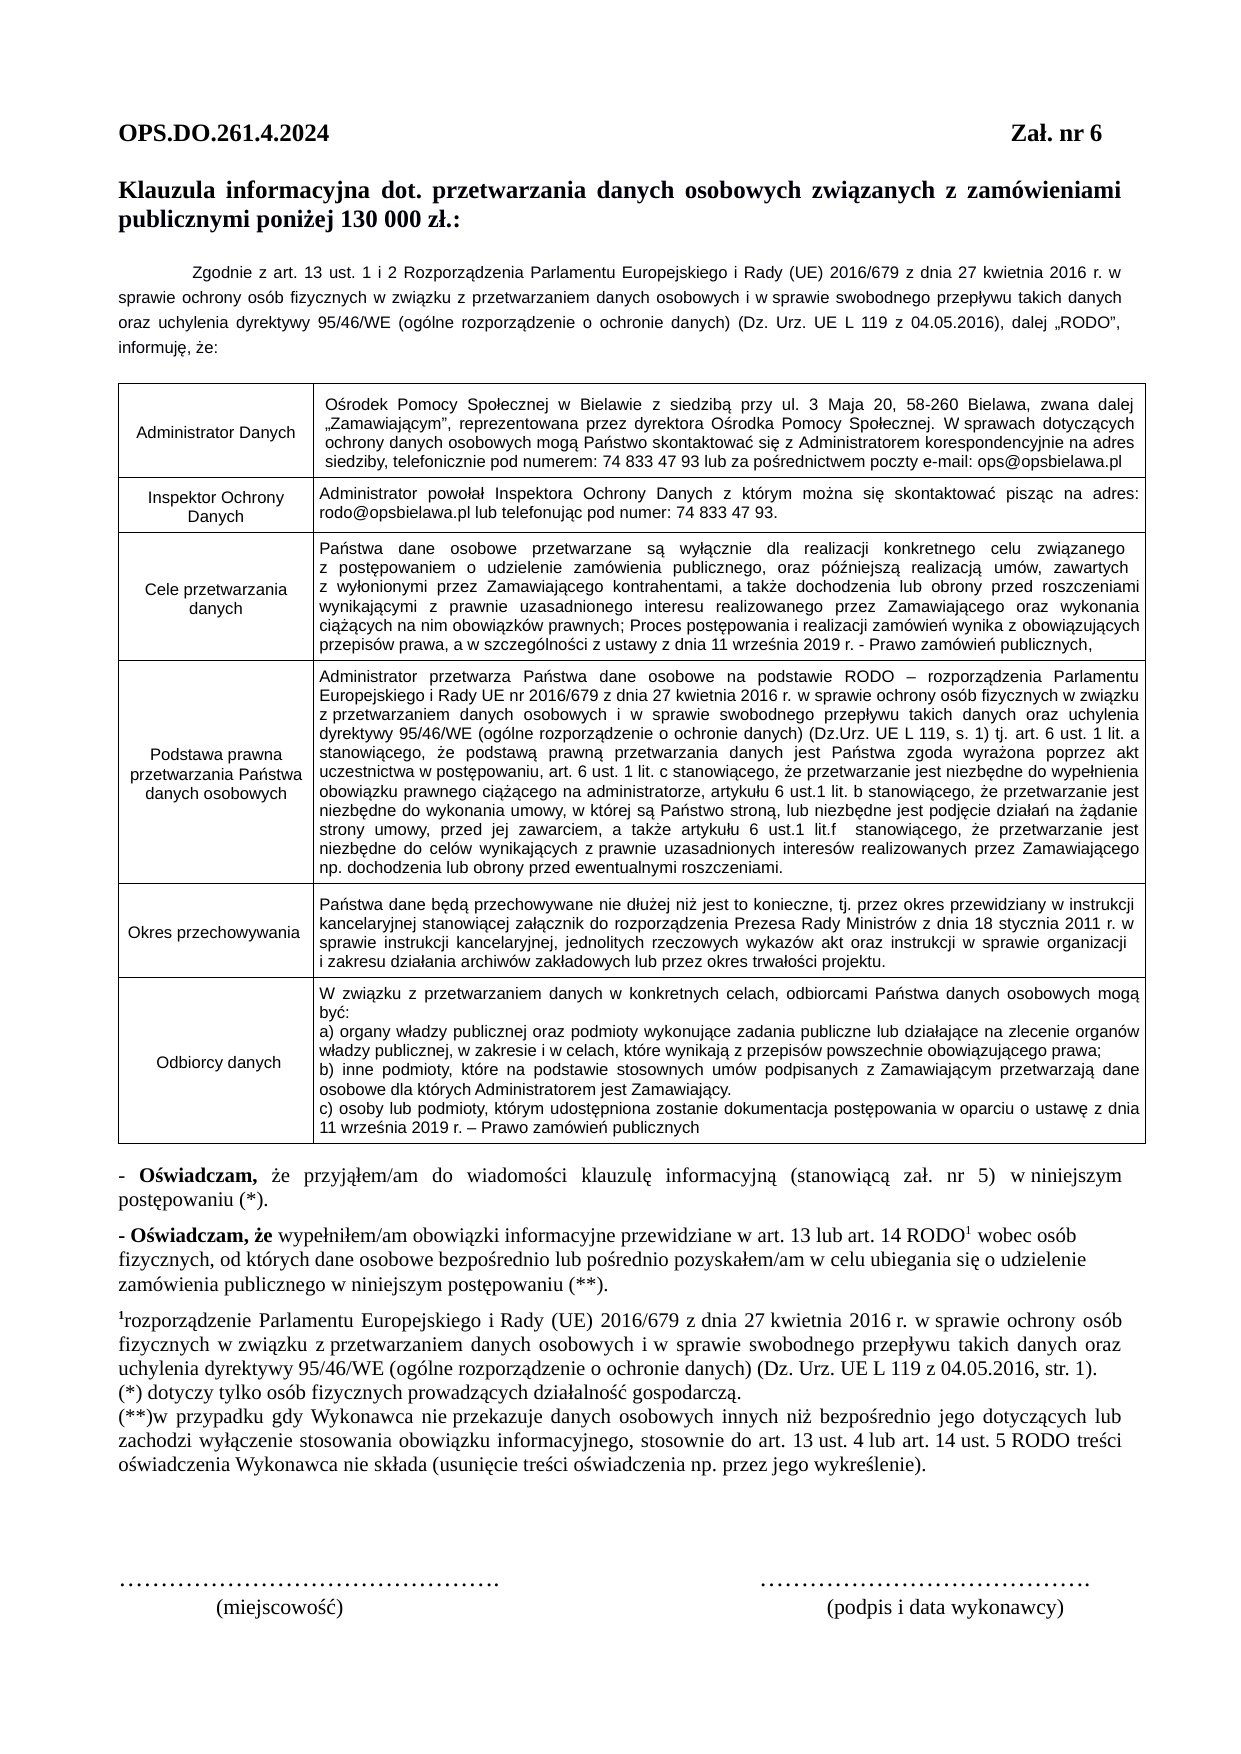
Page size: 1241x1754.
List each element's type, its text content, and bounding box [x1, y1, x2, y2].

text (miejscowość) (podpis i data wykonawcy) [118, 1591, 1122, 1620]
text - Oświadczam, że przyjąłem/am do wiadomości klauzulę informacyjną (stanowiącą zał. nr 5) w niniejszym postępowaniu (*). [118, 1163, 1122, 1211]
table_cell Administrator powołał Inspektora Ochrony Danych z którym można się skontaktować pisząc na adres: rodo@opsbielawa.pl lub telefonując pod numer: 74 833 47 93. [314, 478, 1145, 532]
text - Oświadczam, że wypełniłem/am obowiązki informacyjne przewidziane w art. 13 lub art. 14 RODO1 wobec osób fizycznych, od których dane osobowe bezpośrednio lub pośrednio pozyskałem/am w celu ubiegania się o udzielenie zamówienia publicznego w niniejszym postępowaniu (**). [118, 1223, 1122, 1296]
text ………………………………………. …………………………………. [118, 1563, 1122, 1591]
text (*) dotyczy tylko osób fizycznych prowadzących działalność gospodarczą. [118, 1380, 1122, 1404]
table_cell W związku z przetwarzaniem danych w konkretnych celach, odbiorcami Państwa danych osobowych mogą być: organy władzy publicznej oraz podmioty wykonujące zadania publiczne lub działające na zlecenie organów władzy publicznej, w zakresie i w celach, które wynikają z przepisów powszechnie obowiązującego prawa; inne podmioty, które na podstawie stosownych umów podpisanych z Zamawiającym przetwarzają dane osobowe dla których Administratorem jest Zamawiający. osoby lub podmioty, którym udostępniona zostanie dokumentacja postępowania w oparciu o ustawę z dnia 11 września 2019 r. – Prawo zamówień publicznych [314, 978, 1145, 1142]
table_cell Administrator przetwarza Państwa dane osobowe na podstawie RODO – rozporządzenia Parlamentu Europejskiego i Rady UE nr 2016/679 z dnia 27 kwietnia 2016 r. w sprawie ochrony osób fizycznych w związku z przetwarzaniem danych osobowych i w sprawie swobodnego przepływu takich danych oraz uchylenia dyrektywy 95/46/WE (ogólne rozporządzenie o ochronie danych) (Dz.Urz. UE L 119, s. 1) tj. art. 6 ust. 1 lit. a stanowiącego, że podstawą prawną przetwarzania danych jest Państwa zgoda wyrażona poprzez akt uczestnictwa w postępowaniu, art. 6 ust. 1 lit. c stanowiącego, że przetwarzanie jest niezbędne do wypełnienia obowiązku prawnego ciążącego na administratorze, artykułu 6 ust.1 lit. b stanowiącego, że przetwarzanie jest niezbędne do wykonania umowy, w której są Państwo stroną, lub niezbędne jest podjęcie działań na żądanie strony umowy, przed jej zawarciem, a także artykułu 6 ust.1 lit.f stanowiącego, że przetwarzanie jest niezbędne do celów wynikających z prawnie uzasadnionych interesów realizowanych przez Zamawiającego np. dochodzenia lub obrony przed ewentualnymi roszczeniami. [314, 661, 1145, 883]
table_cell Okres przechowywania [119, 884, 313, 977]
table_header Ośrodek Pomocy Społecznej w Bielawie z siedzibą przy ul. 3 Maja 20, 58-260 Bielawa, zwana dalej „Zamawiającym”, reprezentowana przez dyrektora Ośrodka Pomocy Społecznej. W sprawach dotyczących ochrony danych osobowych mogą Państwo skontaktować się z Administratorem korespondencyjnie na adres siedziby, telefonicznie pod numerem: 74 833 47 93 lub za pośrednictwem poczty e-mail: ops@opsbielawa.pl [314, 384, 1145, 477]
table_cell Odbiorcy danych [119, 978, 313, 1142]
text (**)w przypadku gdy Wykonawca nie przekazuje danych osobowych innych niż bezpośrednio jego dotyczących lub zachodzi wyłączenie stosowania obowiązku informacyjnego, stosownie do art. 13 ust. 4 lub art. 14 ust. 5 RODO treści oświadczenia Wykonawca nie składa (usunięcie treści oświadczenia np. przez jego wykreślenie). [118, 1404, 1122, 1476]
text Klauzula informacyjna dot. przetwarzania danych osobowych związanych z zamówieniami publicznymi poniżej 130 000 zł.: [118, 176, 1122, 233]
text Zgodnie z art. 13 ust. 1 i 2 Rozporządzenia Parlamentu Europejskiego i Rady (UE) 2016/679 z dnia 27 kwietnia 2016 r. w sprawie ochrony osób fizycznych w związku z przetwarzaniem danych osobowych i w sprawie swobodnego przepływu takich danych oraz uchylenia dyrektywy 95/46/WE (ogólne rozporządzenie o ochronie danych) (Dz. Urz. UE L 119 z 04.05.2016), dalej „RODO”, informuję, że: [118, 258, 1122, 358]
table_cell Inspektor Ochrony Danych [119, 478, 313, 532]
text 1rozporządzenie Parlamentu Europejskiego i Rady (UE) 2016/679 z dnia 27 kwietnia 2016 r. w sprawie ochrony osób fizycznych w związku z przetwarzaniem danych osobowych i w sprawie swobodnego przepływu takich danych oraz uchylenia dyrektywy 95/46/WE (ogólne rozporządzenie o ochronie danych) (Dz. Urz. UE L 119 z 04.05.2016, str. 1). [118, 1308, 1122, 1380]
table_cell Państwa dane osobowe przetwarzane są wyłącznie dla realizacji konkretnego celu związanego z postępowaniem o udzielenie zamówienia publicznego, oraz późniejszą realizacją umów, zawartych z wyłonionymi przez Zamawiającego kontrahentami, a także dochodzenia lub obrony przed roszczeniami wynikającymi z prawnie uzasadnionego interesu realizowanego przez Zamawiającego oraz wykonania ciążących na nim obowiązków prawnych; Proces postępowania i realizacji zamówień wynika z obowiązujących przepisów prawa, a w szczególności z ustawy z dnia 11 września 2019 r. - Prawo zamówień publicznych, [314, 533, 1145, 659]
table_header Administrator Danych [119, 384, 313, 477]
table_cell Państwa dane będą przechowywane nie dłużej niż jest to konieczne, tj. przez okres przewidziany w instrukcji kancelaryjnej stanowiącej załącznik do rozporządzenia Prezesa Rady Ministrów z dnia 18 stycznia 2011 r. w sprawie instrukcji kancelaryjnej, jednolitych rzeczowych wykazów akt oraz instrukcji w sprawie organizacji i zakresu działania archiwów zakładowych lub przez okres trwałości projektu. [314, 884, 1145, 977]
text OPS.DO.261.4.2024 Zał. nr 6 [118, 118, 1122, 147]
table_cell Cele przetwarzania danych [119, 533, 313, 659]
table_cell Podstawa prawna przetwarzania Państwa danych osobowych [119, 661, 313, 883]
